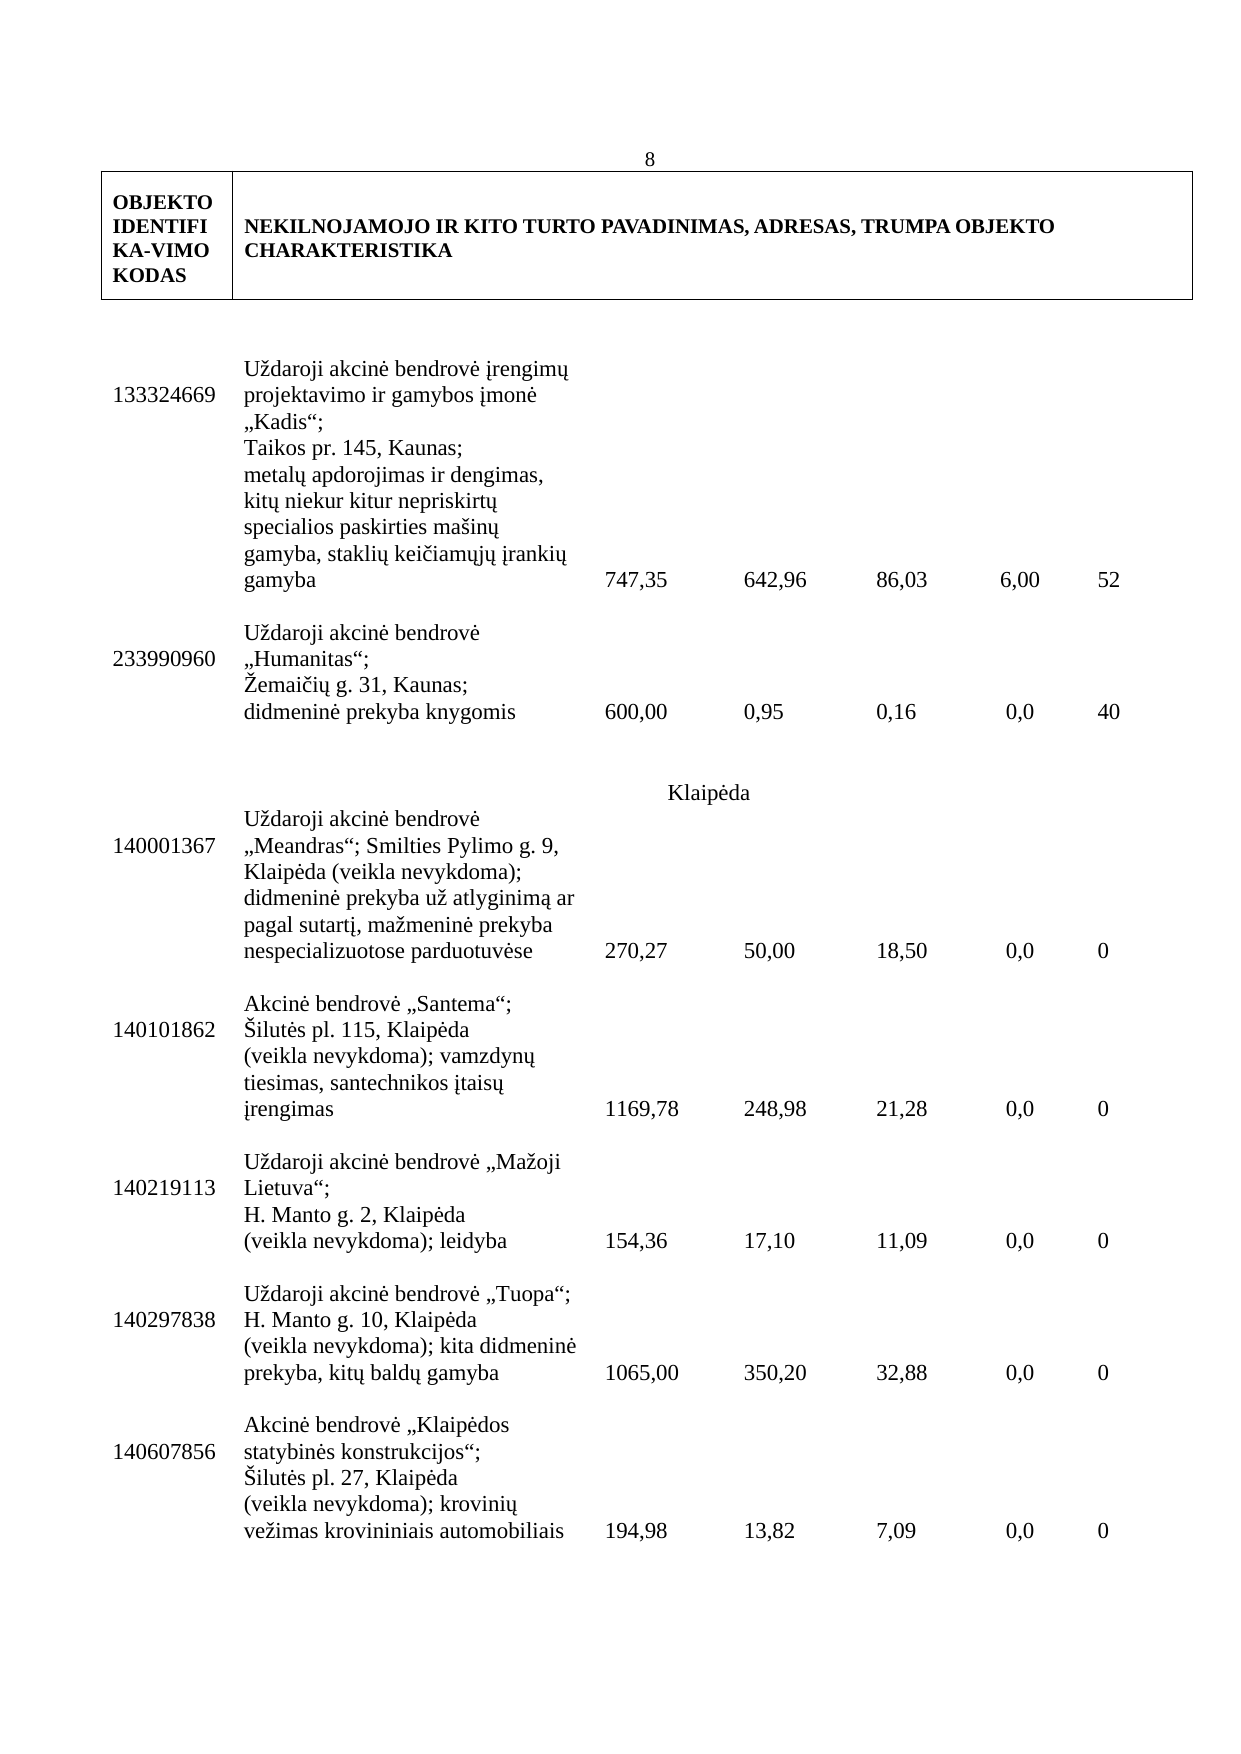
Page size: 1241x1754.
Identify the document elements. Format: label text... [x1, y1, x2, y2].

table_cell 0 [1086, 990, 1186, 1122]
table_cell [954, 751, 1086, 777]
table_cell 248,98 [733, 990, 865, 1122]
table_cell 32,88 [865, 1280, 954, 1385]
table_cell Akcinė bendrovė „Klaipėdos statybinės konstrukcijos“; Šilutės pl. 27, Klaipėda (veikla nevykdoma); krovinių vežimas krovininiais automobiliais [232, 1411, 593, 1543]
table_cell 0 [1086, 805, 1186, 963]
table_cell 0,0 [954, 990, 1086, 1122]
table_cell 600,00 [593, 619, 732, 724]
table_cell 11,09 [865, 1148, 954, 1253]
table_cell Uždaroji akcinė bendrovė „Humanitas“; Žemaičių g. 31, Kaunas; didmeninė prekyba knygomis [232, 619, 593, 724]
table_cell 194,98 [593, 1411, 732, 1543]
table_cell [232, 751, 593, 777]
table_cell [101, 964, 1186, 990]
table_cell 747,35 [593, 355, 732, 592]
table_cell 6,00 [954, 355, 1086, 592]
table_cell Akcinė bendrovė „Santema“; Šilutės pl. 115, Klaipėda (veikla nevykdoma); vamzdynų tiesimas, santechnikos įtaisų įrengimas [232, 990, 593, 1122]
table_cell 140101862 [101, 990, 232, 1122]
table_cell 0,0 [954, 1148, 1086, 1253]
table_cell 7,09 [865, 1411, 954, 1543]
table_cell [232, 303, 593, 329]
table_cell 0,0 [954, 805, 1086, 963]
table_cell 140001367 [101, 805, 232, 963]
table_cell [865, 751, 954, 777]
table_cell 50,00 [733, 805, 865, 963]
table_cell [733, 303, 865, 329]
table_cell 350,20 [733, 1280, 865, 1385]
table_cell Klaipėda [232, 779, 1186, 805]
table_cell [101, 329, 1186, 355]
table_cell Uždaroji akcinė bendrovė „Mažoji Lietuva“; H. Manto g. 2, Klaipėda (veikla nevykdoma); leidyba [232, 1148, 593, 1253]
table_cell 133324669 [101, 355, 232, 592]
table_cell [593, 751, 732, 777]
table_cell 1065,00 [593, 1280, 732, 1385]
table_cell [101, 1122, 1186, 1148]
table_cell 40 [1086, 619, 1186, 724]
table_cell [1086, 303, 1186, 329]
table_cell 0,16 [865, 619, 954, 724]
table_cell [101, 751, 232, 777]
table_cell 0 [1086, 1148, 1186, 1253]
table_cell 0,0 [954, 619, 1086, 724]
table_cell 0 [1086, 1411, 1186, 1543]
table_cell [101, 1253, 1186, 1280]
table_cell [865, 303, 954, 329]
table_cell 17,10 [733, 1148, 865, 1253]
table_cell [101, 1385, 1186, 1411]
table_cell 140607856 [101, 1411, 232, 1543]
table_cell 642,96 [733, 355, 865, 592]
table_cell [101, 303, 232, 329]
table_cell Uždaroji akcinė bendrovė „Meandras“; Smilties Pylimo g. 9, Klaipėda (veikla nevykdoma); didmeninė prekyba už atlyginimą ar pagal sutartį, mažmeninė prekyba nespecializuotose parduotuvėse [232, 805, 593, 963]
table_cell 233990960 [101, 619, 232, 724]
table_cell 0,0 [954, 1411, 1086, 1543]
table_cell 0,0 [954, 1280, 1086, 1385]
table_cell 18,50 [865, 805, 954, 963]
table_cell 0,95 [733, 619, 865, 724]
table_cell [593, 303, 732, 329]
table_cell 140219113 [101, 1148, 232, 1253]
table_cell Uždaroji akcinė bendrovė „Tuopa“; H. Manto g. 10, Klaipėda (veikla nevykdoma); kita didmeninė prekyba, kitų baldų gamyba [232, 1280, 593, 1385]
table_cell 13,82 [733, 1411, 865, 1543]
table_cell [1086, 751, 1186, 777]
table_cell 21,28 [865, 990, 954, 1122]
table_cell 140297838 [101, 1280, 232, 1385]
table_cell 0 [1086, 1280, 1186, 1385]
table_cell 52 [1086, 355, 1186, 592]
table_cell Uždaroji akcinė bendrovė įrengimų projektavimo ir gamybos įmonė „Kadis“; Taikos pr. 145, Kaunas; metalų apdorojimas ir dengimas, kitų niekur kitur nepriskirtų specialios paskirties mašinų gamyba, staklių keičiamųjų įrankių gamyba [232, 355, 593, 592]
table_cell [733, 751, 865, 777]
table_cell [101, 1543, 1186, 1569]
table_cell [101, 779, 232, 805]
table_cell 270,27 [593, 805, 732, 963]
table_cell 1169,78 [593, 990, 732, 1122]
table_cell [101, 593, 1186, 619]
table_cell [101, 724, 1186, 751]
table_cell 86,03 [865, 355, 954, 592]
table_cell 154,36 [593, 1148, 732, 1253]
table_cell [954, 303, 1086, 329]
